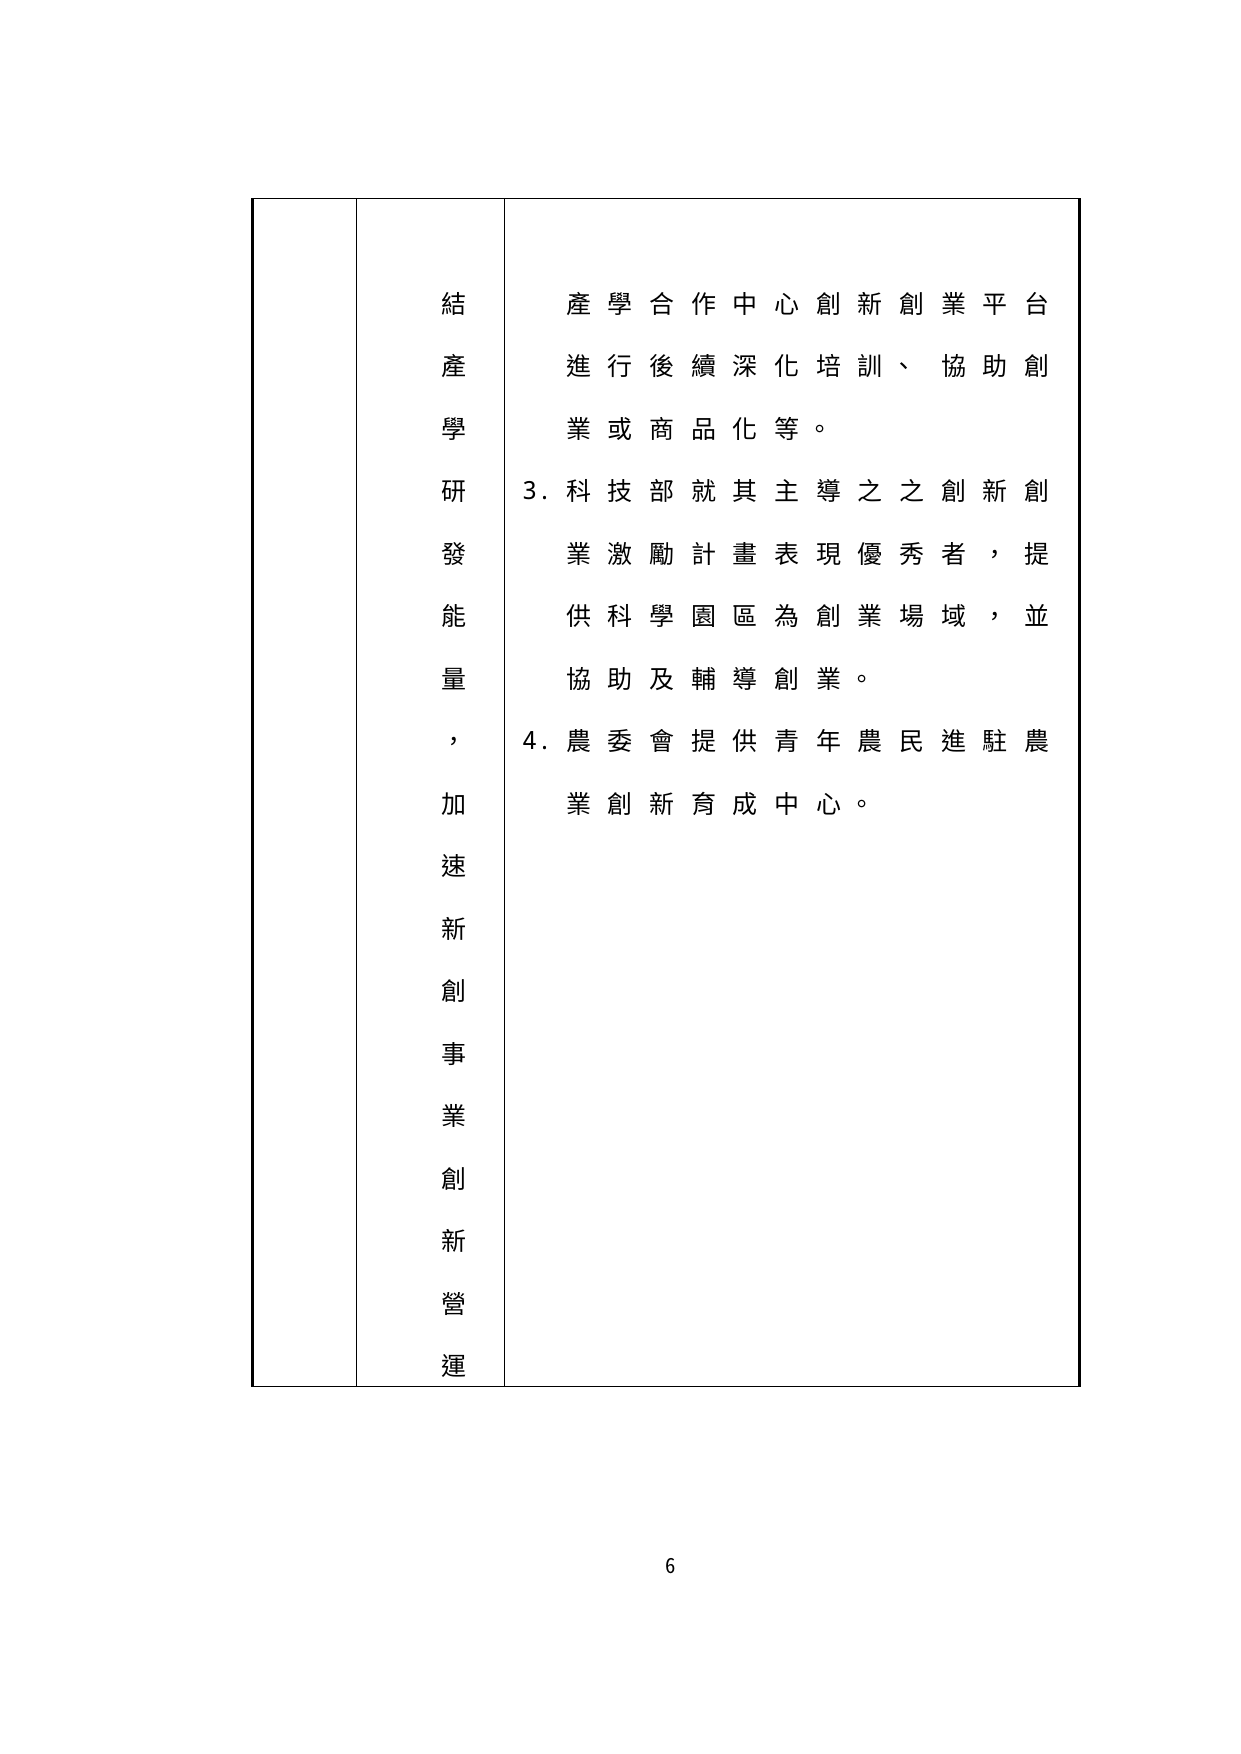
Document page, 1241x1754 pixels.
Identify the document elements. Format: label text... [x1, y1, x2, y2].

table_cell 產學合作中心創新創業平台進行後續深化培訓、協助創業或商品化等。 3.科技部就其主導之之創新創業激勵計畫表現優秀者，提供科學園區為創業場域，並協助及輔導創業。 4.農委會提供青年農民進駐農業創新育成中心。 [505, 199, 1078, 1386]
table_cell [254, 199, 356, 1386]
table_cell 結產學研發能量，加速新創事業創新營運 [357, 199, 504, 1386]
